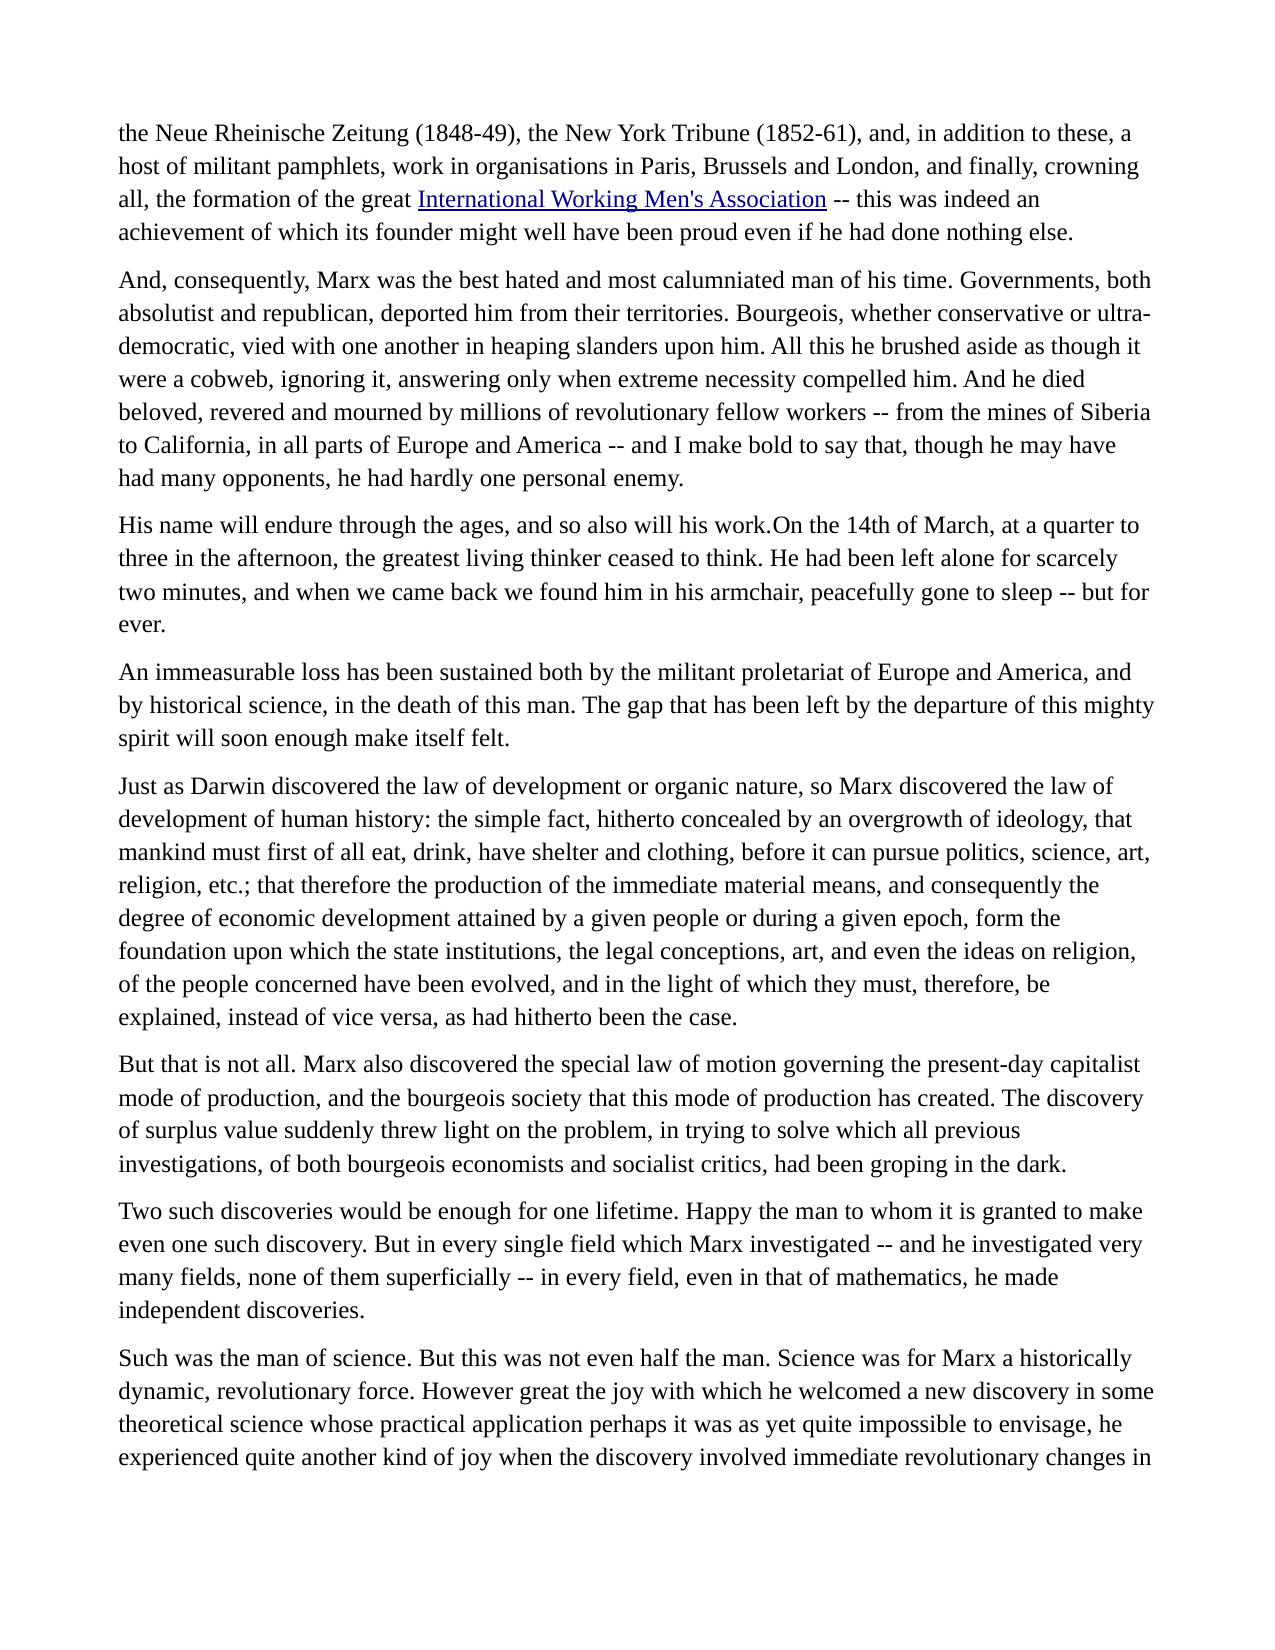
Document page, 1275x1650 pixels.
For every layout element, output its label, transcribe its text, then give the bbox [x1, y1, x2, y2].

text But that is not all. Marx also discovered the special law of motion governing the present-day capitalist mode of production, and the bourgeois society that this mode of production has created. The discovery of surplus value suddenly threw light on the problem, in trying to solve which all previous investigations, of both bourgeois economists and socialist critics, had been groping in the dark. [118, 1049, 1157, 1177]
text An immeasurable loss has been sustained both by the militant proletariat of Europe and America, and by historical science, in the death of this man. The gap that has been left by the departure of this mighty spirit will soon enough make itself felt. [118, 657, 1157, 752]
text Just as Darwin discovered the law of development or organic nature, so Marx discovered the law of development of human history: the simple fact, hitherto concealed by an overgrowth of ideology, that mankind must first of all eat, drink, have shelter and clothing, before it can pursue politics, science, art, religion, etc.; that therefore the production of the immediate material means, and consequently the degree of economic development attained by a given people or during a given epoch, form the foundation upon which the state institutions, the legal conceptions, art, and even the ideas on religion, of the people concerned have been evolved, and in the light of which they must, therefore, be explained, instead of vice versa, as had hitherto been the case. [118, 771, 1157, 1031]
text His name will endure through the ages, and so also will his work.On the 14th of March, at a quarter to three in the afternoon, the greatest living thinker ceased to think. He had been left alone for scarcely two minutes, and when we came back we found him in his armchair, peacefully gone to sleep -- but for ever. [118, 511, 1157, 638]
text Such was the man of science. But this was not even half the man. Science was for Marx a historically dynamic, revolutionary force. However great the joy with which he welcomed a new discovery in some theoretical science whose practical application perhaps it was as yet quite impossible to envisage, he experienced quite another kind of joy when the discovery involved immediate revolutionary changes in [118, 1343, 1157, 1471]
text And, consequently, Marx was the best hated and most calumniated man of his time. Governments, both absolutist and republican, deported him from their territories. Bourgeois, whether conservative or ultra-democratic, vied with one another in heaping slanders upon him. All this he brushed aside as though it were a cobweb, ignoring it, answering only when extreme necessity compelled him. And he died beloved, revered and mourned by millions of revolutionary fellow workers -- from the mines of Siberia to California, in all parts of Europe and America -- and I make bold to say that, though he may have had many opponents, he had hardly one personal enemy. [118, 265, 1157, 492]
text Two such discoveries would be enough for one lifetime. Happy the man to whom it is granted to make even one such discovery. But in every single field which Marx investigated -- and he investigated very many fields, none of them superficially -- in every field, even in that of mathematics, he made independent discoveries. [118, 1196, 1157, 1324]
text the Neue Rheinische Zeitung (1848-49), the New York Tribune (1852-61), and, in addition to these, a host of militant pamphlets, work in organisations in Paris, Brussels and London, and finally, crowning all, the formation of the great International Working Men's Association -- this was indeed an achievement of which its founder might well have been proud even if he had done nothing else. [118, 118, 1157, 246]
